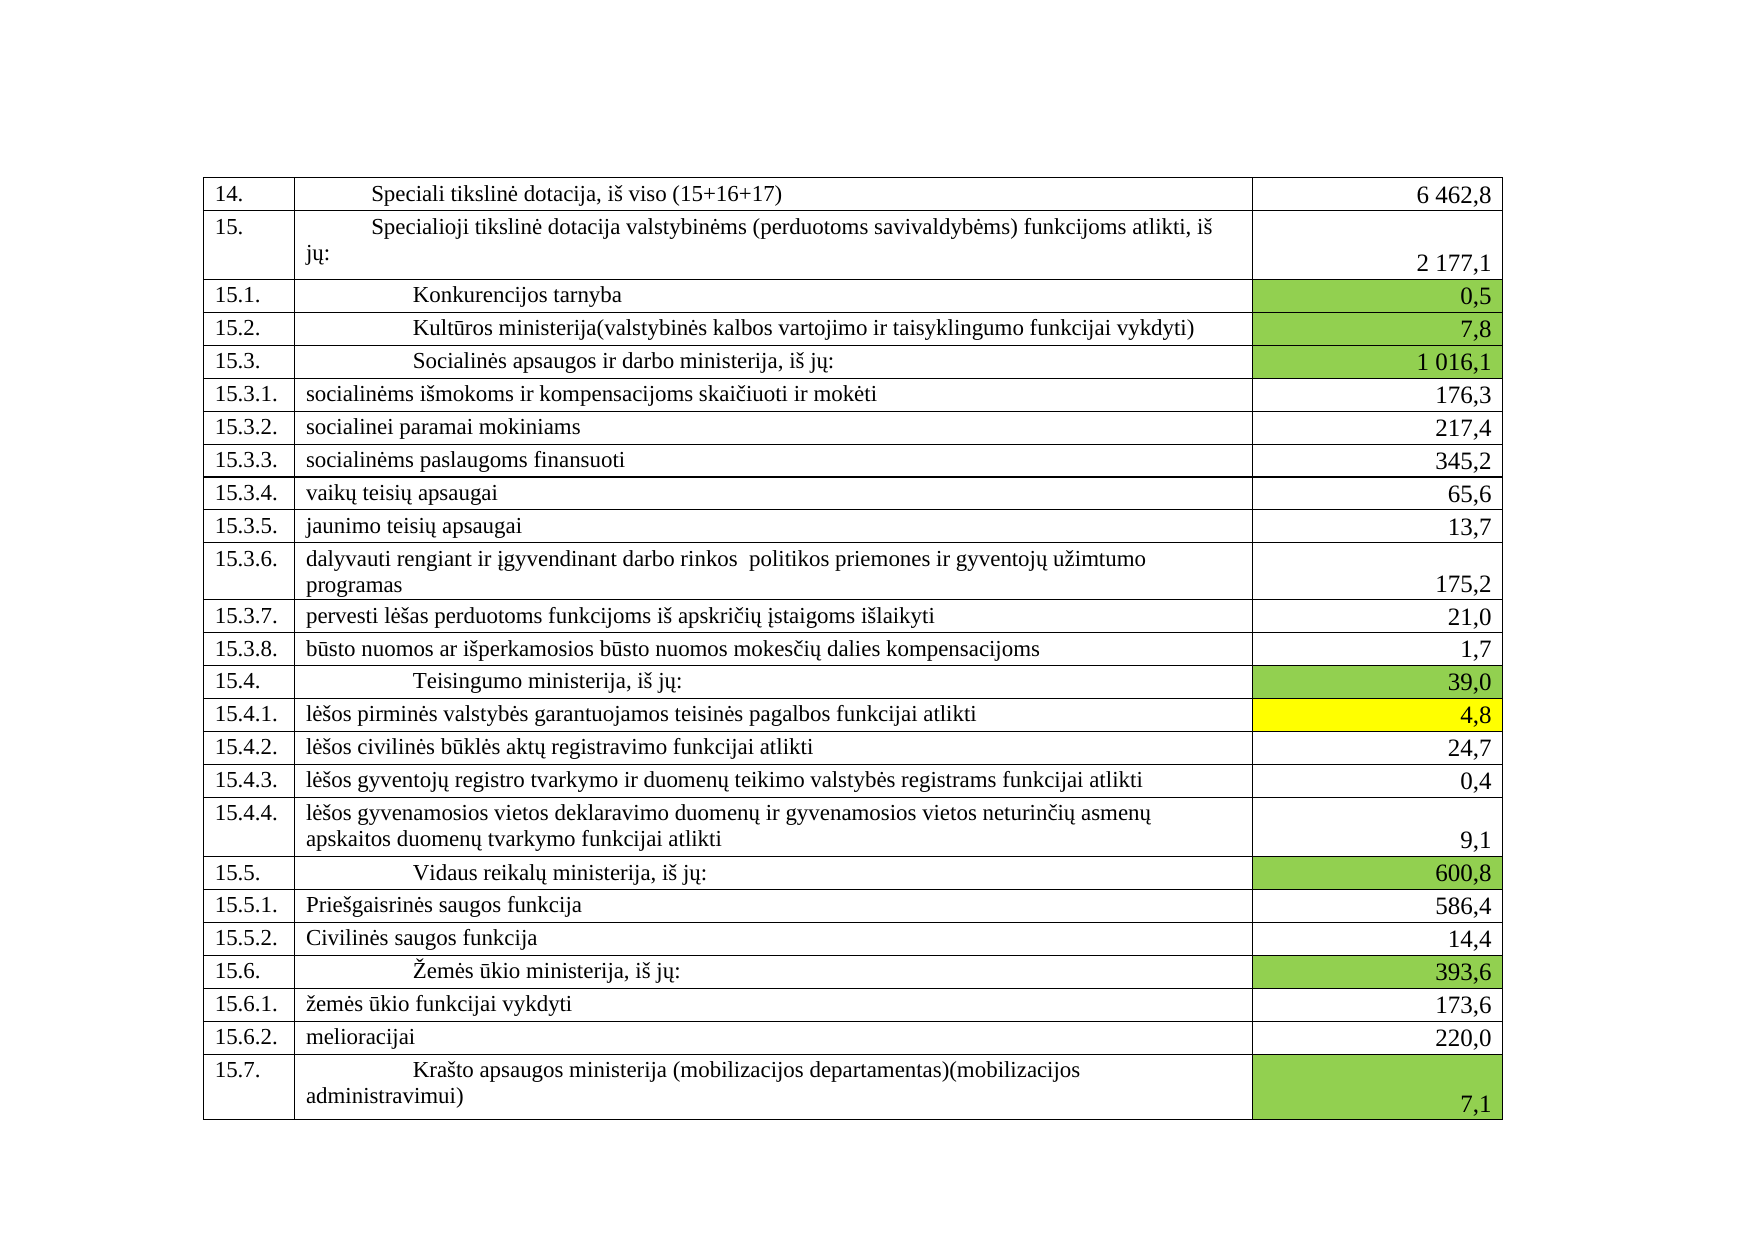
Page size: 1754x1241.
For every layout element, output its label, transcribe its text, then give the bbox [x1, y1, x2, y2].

table_cell Speciali tikslinė dotacija, iš viso (15+16+17) [295, 178, 1252, 210]
table_cell Teisingumo ministerija, iš jų: [295, 666, 1252, 698]
table_cell 15.3.5. [204, 510, 294, 542]
table_cell 15.7. [204, 1055, 294, 1119]
table_cell 13,7 [1253, 510, 1502, 542]
table_cell žemės ūkio funkcijai vykdyti [295, 989, 1252, 1021]
table_cell lėšos gyvenamosios vietos deklaravimo duomenų ir gyvenamosios vietos neturinčių asmenų apskaitos duomenų tvarkymo funkcijai atlikti [295, 798, 1252, 856]
table_cell 1,7 [1253, 633, 1502, 665]
table_cell Socialinės apsaugos ir darbo ministerija, iš jų: [295, 346, 1252, 378]
table_cell 21,0 [1253, 600, 1502, 632]
table_cell 15.3.7. [204, 600, 294, 632]
table_cell Priešgaisrinės saugos funkcija [295, 890, 1252, 922]
table_cell socialinėms išmokoms ir kompensacijoms skaičiuoti ir mokėti [295, 379, 1252, 411]
table_cell Krašto apsaugos ministerija (mobilizacijos departamentas)(mobilizacijos administravimui) [295, 1055, 1252, 1119]
table_cell 15.3.2. [204, 412, 294, 443]
table_cell 7,1 [1253, 1055, 1502, 1119]
table_cell 220,0 [1253, 1022, 1502, 1053]
table_cell Konkurencijos tarnyba [295, 280, 1252, 312]
table_cell dalyvauti rengiant ir įgyvendinant darbo rinkos politikos priemones ir gyventojų užimtumo programas [295, 543, 1252, 599]
table_cell jaunimo teisių apsaugai [295, 510, 1252, 542]
table_cell 0,5 [1253, 280, 1502, 312]
table_cell 15.1. [204, 280, 294, 312]
table_cell 2 177,1 [1253, 211, 1502, 279]
table_cell 15.5.1. [204, 890, 294, 922]
table_cell 217,4 [1253, 412, 1502, 443]
table_cell 15. [204, 211, 294, 279]
table_cell 0,4 [1253, 765, 1502, 797]
table_cell vaikų teisių apsaugai [295, 478, 1252, 509]
table_cell Civilinės saugos funkcija [295, 923, 1252, 955]
table_cell 14. [204, 178, 294, 210]
table_cell būsto nuomos ar išperkamosios būsto nuomos mokesčių dalies kompensacijoms [295, 633, 1252, 665]
table_cell 15.3.3. [204, 445, 294, 476]
table_cell 176,3 [1253, 379, 1502, 411]
table_cell 7,8 [1253, 313, 1502, 345]
table_cell melioracijai [295, 1022, 1252, 1053]
table_cell 15.6.1. [204, 989, 294, 1021]
table_cell 15.6. [204, 956, 294, 988]
table_cell socialinėms paslaugoms finansuoti [295, 445, 1252, 476]
table_cell 15.5.2. [204, 923, 294, 955]
table_cell 15.4.4. [204, 798, 294, 856]
table_cell Vidaus reikalų ministerija, iš jų: [295, 857, 1252, 889]
table_cell socialinei paramai mokiniams [295, 412, 1252, 443]
table_cell 15.4.2. [204, 732, 294, 764]
table_cell 393,6 [1253, 956, 1502, 988]
table_cell 65,6 [1253, 478, 1502, 509]
table_cell 39,0 [1253, 666, 1502, 698]
table_cell 15.3.1. [204, 379, 294, 411]
table_cell 15.3.8. [204, 633, 294, 665]
table_cell lėšos civilinės būklės aktų registravimo funkcijai atlikti [295, 732, 1252, 764]
table_cell 6 462,8 [1253, 178, 1502, 210]
table_cell lėšos pirminės valstybės garantuojamos teisinės pagalbos funkcijai atlikti [295, 699, 1252, 731]
table_cell 15.3. [204, 346, 294, 378]
table_cell 15.3.4. [204, 478, 294, 509]
table_cell 15.4. [204, 666, 294, 698]
table_cell 15.4.1. [204, 699, 294, 731]
table_cell 15.6.2. [204, 1022, 294, 1053]
table_cell 15.4.3. [204, 765, 294, 797]
table_cell 9,1 [1253, 798, 1502, 856]
table_cell 175,2 [1253, 543, 1502, 599]
table_cell 173,6 [1253, 989, 1502, 1021]
table_cell Specialioji tikslinė dotacija valstybinėms (perduotoms savivaldybėms) funkcijoms atlikti, iš jų: [295, 211, 1252, 279]
table_cell 345,2 [1253, 445, 1502, 476]
table_cell Žemės ūkio ministerija, iš jų: [295, 956, 1252, 988]
table_cell 24,7 [1253, 732, 1502, 764]
table_cell 586,4 [1253, 890, 1502, 922]
table_cell pervesti lėšas perduotoms funkcijoms iš apskričių įstaigoms išlaikyti [295, 600, 1252, 632]
table_cell 15.2. [204, 313, 294, 345]
table_cell 14,4 [1253, 923, 1502, 955]
table_cell 15.3.6. [204, 543, 294, 599]
table_cell 1 016,1 [1253, 346, 1502, 378]
table_cell 4,8 [1253, 699, 1502, 731]
table_cell Kultūros ministerija(valstybinės kalbos vartojimo ir taisyklingumo funkcijai vykdyti) [295, 313, 1252, 345]
table_cell 15.5. [204, 857, 294, 889]
table_cell lėšos gyventojų registro tvarkymo ir duomenų teikimo valstybės registrams funkcijai atlikti [295, 765, 1252, 797]
table_cell 600,8 [1253, 857, 1502, 889]
